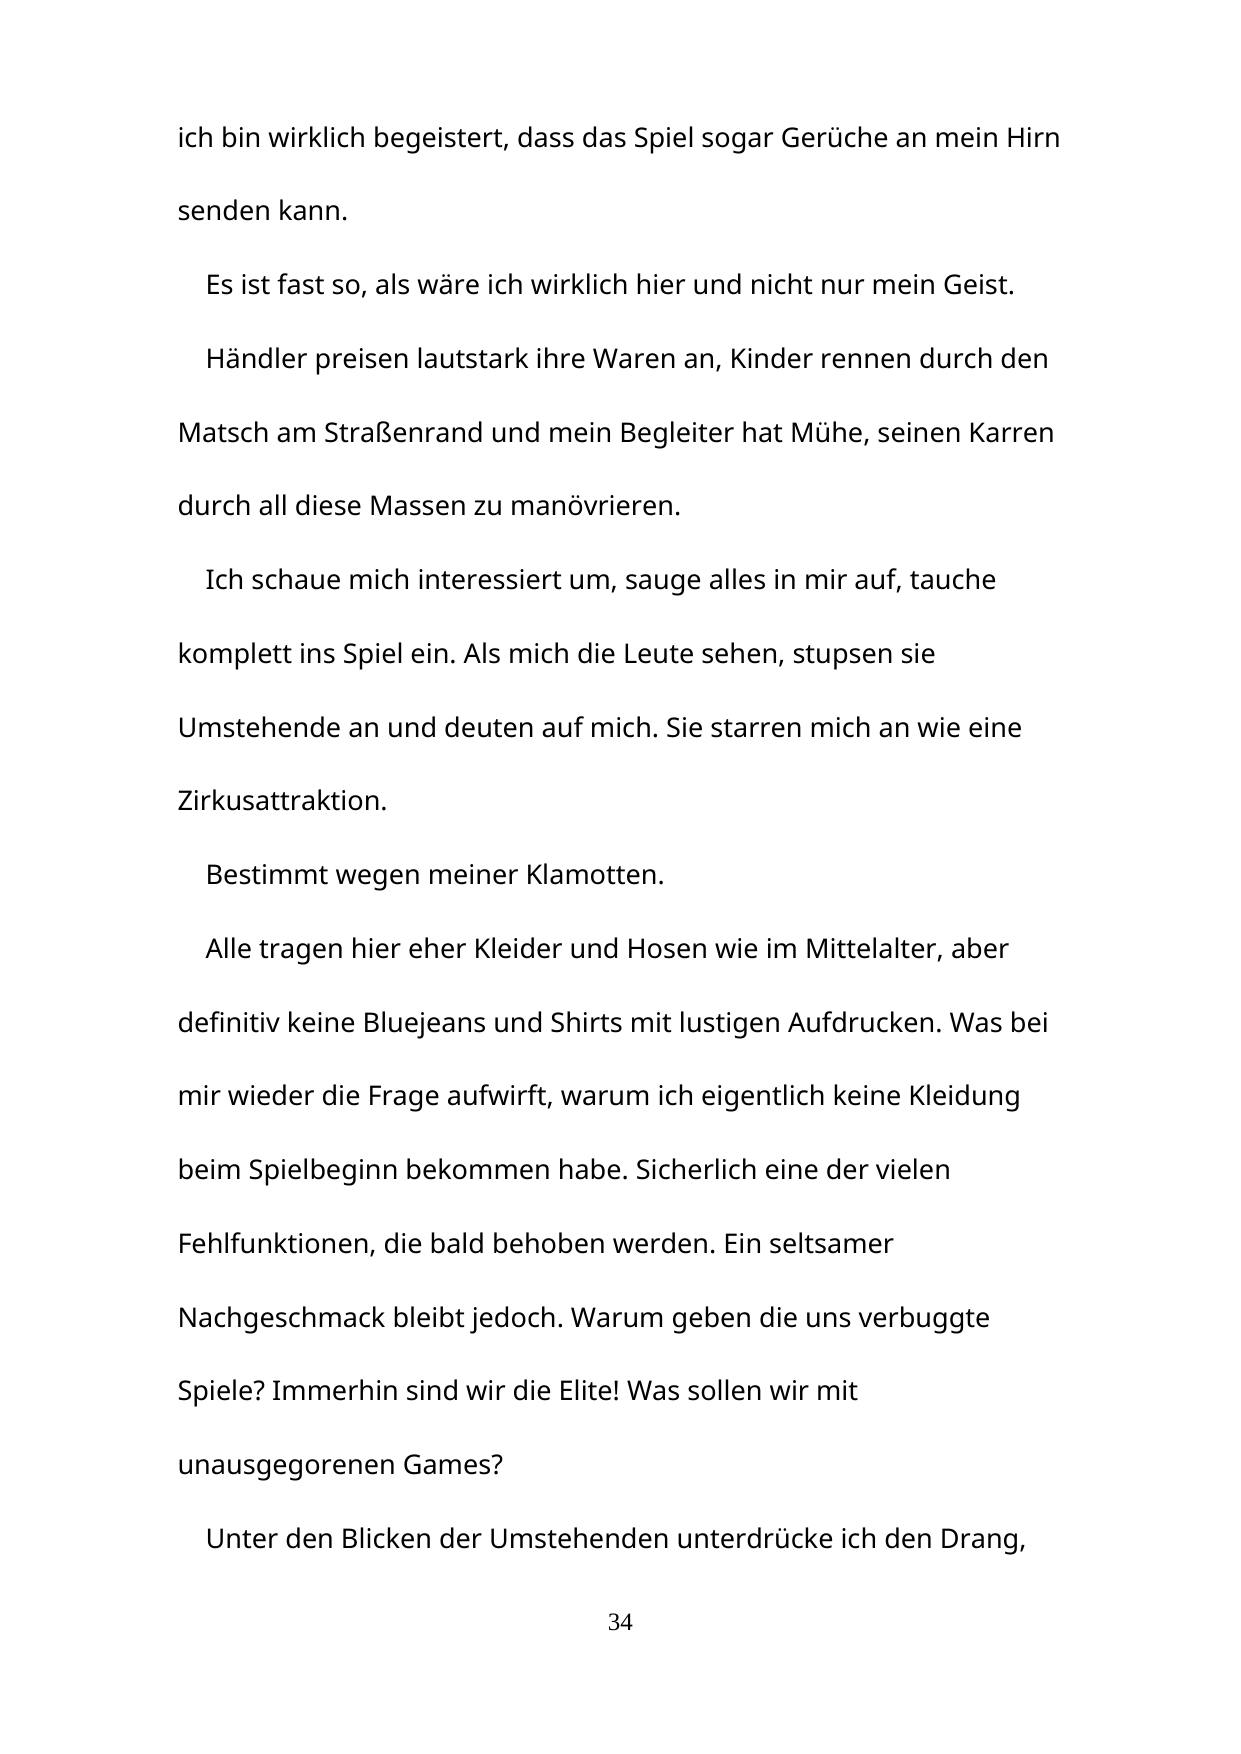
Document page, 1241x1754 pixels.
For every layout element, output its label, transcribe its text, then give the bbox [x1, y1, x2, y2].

text Ich schaue mich interessiert um, sauge alles in mir auf, tauche komplett ins Spiel ein. Als mich die Leute sehen, stupsen sie Umstehende an und deuten auf mich. Sie starren mich an wie eine Zirkusattraktion. [177, 561, 1063, 819]
text Unter den Blicken der Umstehenden unterdrücke ich den Drang, [177, 1519, 1063, 1556]
text Alle tragen hier eher Kleider und Hosen wie im Mittelalter, aber definitiv keine Bluejeans und Shirts mit lustigen Aufdrucken. Was bei mir wieder die Frage aufwirft, warum ich eigentlich keine Kleidung beim Spielbeginn bekommen habe. Sicherlich eine der vielen Fehlfunktionen, die bald behoben werden. Ein seltsamer Nachgeschmack bleibt jedoch. Warum geben die uns verbuggte Spiele? Immerhin sind wir die Elite! Was sollen wir mit unausgegorenen Games? [177, 929, 1063, 1482]
text Händler preisen lautstark ihre Waren an, Kinder rennen durch den Matsch am Straßenrand und mein Begleiter hat Mühe, seinen Karren durch all diese Massen zu manövrieren. [177, 339, 1063, 524]
text Bestimmt wegen meiner Klamotten. [177, 856, 1063, 892]
text Es ist fast so, als wäre ich wirklich hier und nicht nur mein Geist. [177, 266, 1063, 302]
text ich bin wirklich begeistert, dass das Spiel sogar Gerüche an mein Hirn senden kann. [177, 118, 1063, 229]
